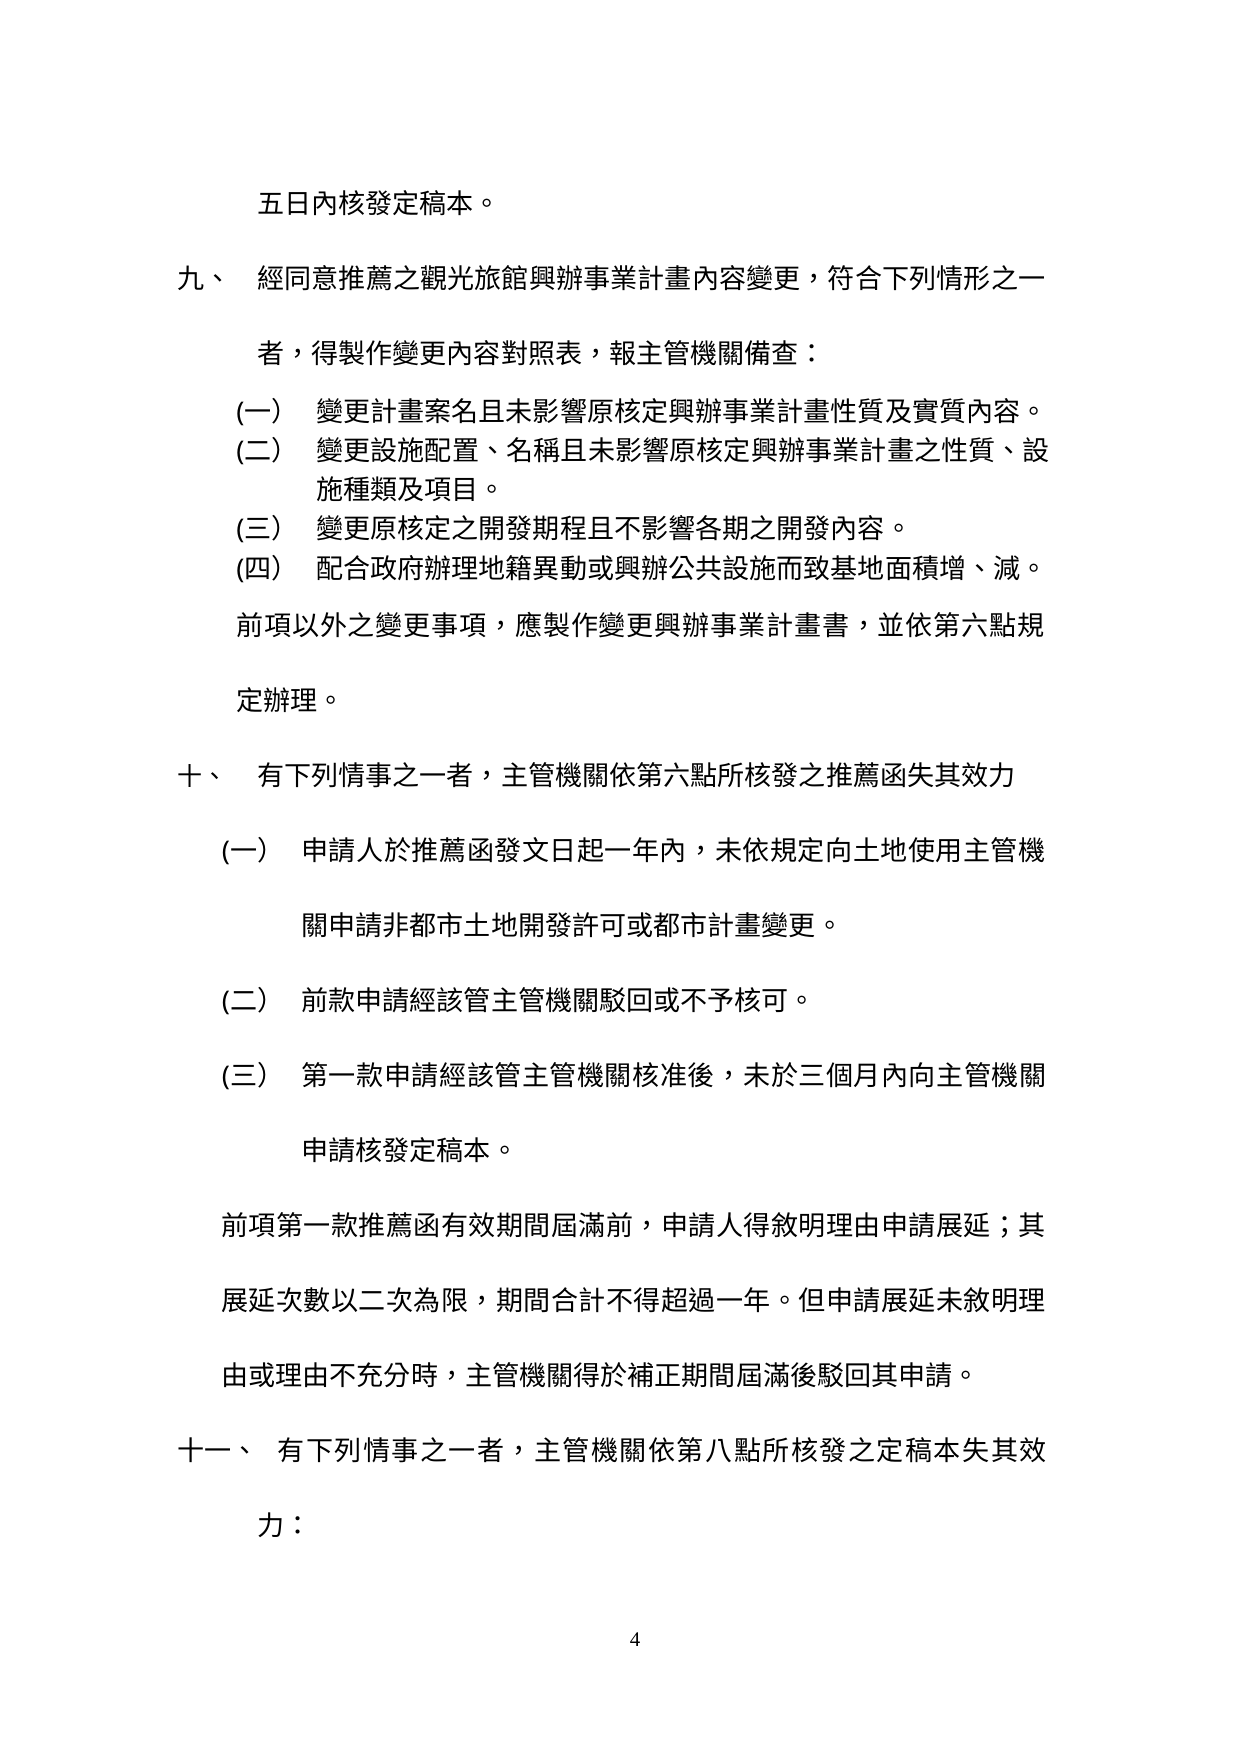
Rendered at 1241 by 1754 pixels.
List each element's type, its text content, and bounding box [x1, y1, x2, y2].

table_cell 有下列情事之一者，主管機關依第六點所核發之推薦函失其效力 申請人於推薦函發文日起一年內，未依規定向土地使用主管機關申請非都市土地開發許可或都市計畫變更。 前款申請經該管主管機關駁回或不予核可。 第一款申請經該管主管機關核准後，未於三個月內向主管機關申請核發定稿本。 前項第一款推薦函有效期間屆滿前，申請人得敘明理由申請展延；其展延次數以二次為限，期間合計不得超過一年。但申請展延未敘明理由或理由不充分時，主管機關得於補正期間屆滿後駁回其申請。 [166, 736, 1063, 1411]
table_cell 五日內核發定稿本。 [166, 165, 1063, 239]
table_cell 經同意推薦之觀光旅館興辦事業計畫內容變更，符合下列情形之一者，得製作變更內容對照表，報主管機關備查： 變更計畫案名且未影響原核定興辦事業計畫性質及實質內容。 變更設施配置、名稱且未影響原核定興辦事業計畫之性質、設施種類及項目。 變更原核定之開發期程且不影響各期之開發內容。 配合政府辦理地籍異動或興辦公共設施而致基地面積增、減。 前項以外之變更事項，應製作變更興辦事業計畫書，並依第六點規定辦理。 [166, 240, 1063, 736]
table_cell 有下列情事之一者，主管機關依第八點所核發之定稿本失其效力： 申請人於核發定稿本函發文日起一年內，未向直轄市、縣(市)政府申請開發或向主管機關申請觀光旅館業之籌設。 前款申請經該管主管機關駁回、不予核可或核准後經廢止或失其效力。 未依核定計畫興建，經主管機關限期提出申請變更興辦事業計畫未提出申請者。 前項第一款定稿本有效期間屆滿前，申請人得敘明理由申請展延；其展延次數以二次為限，期間合計不得超過一年。但申請展延未敘明理由或理由不充分者，主管機關得於補正期間屆滿後駁回其申請。 [166, 1411, 1063, 1561]
